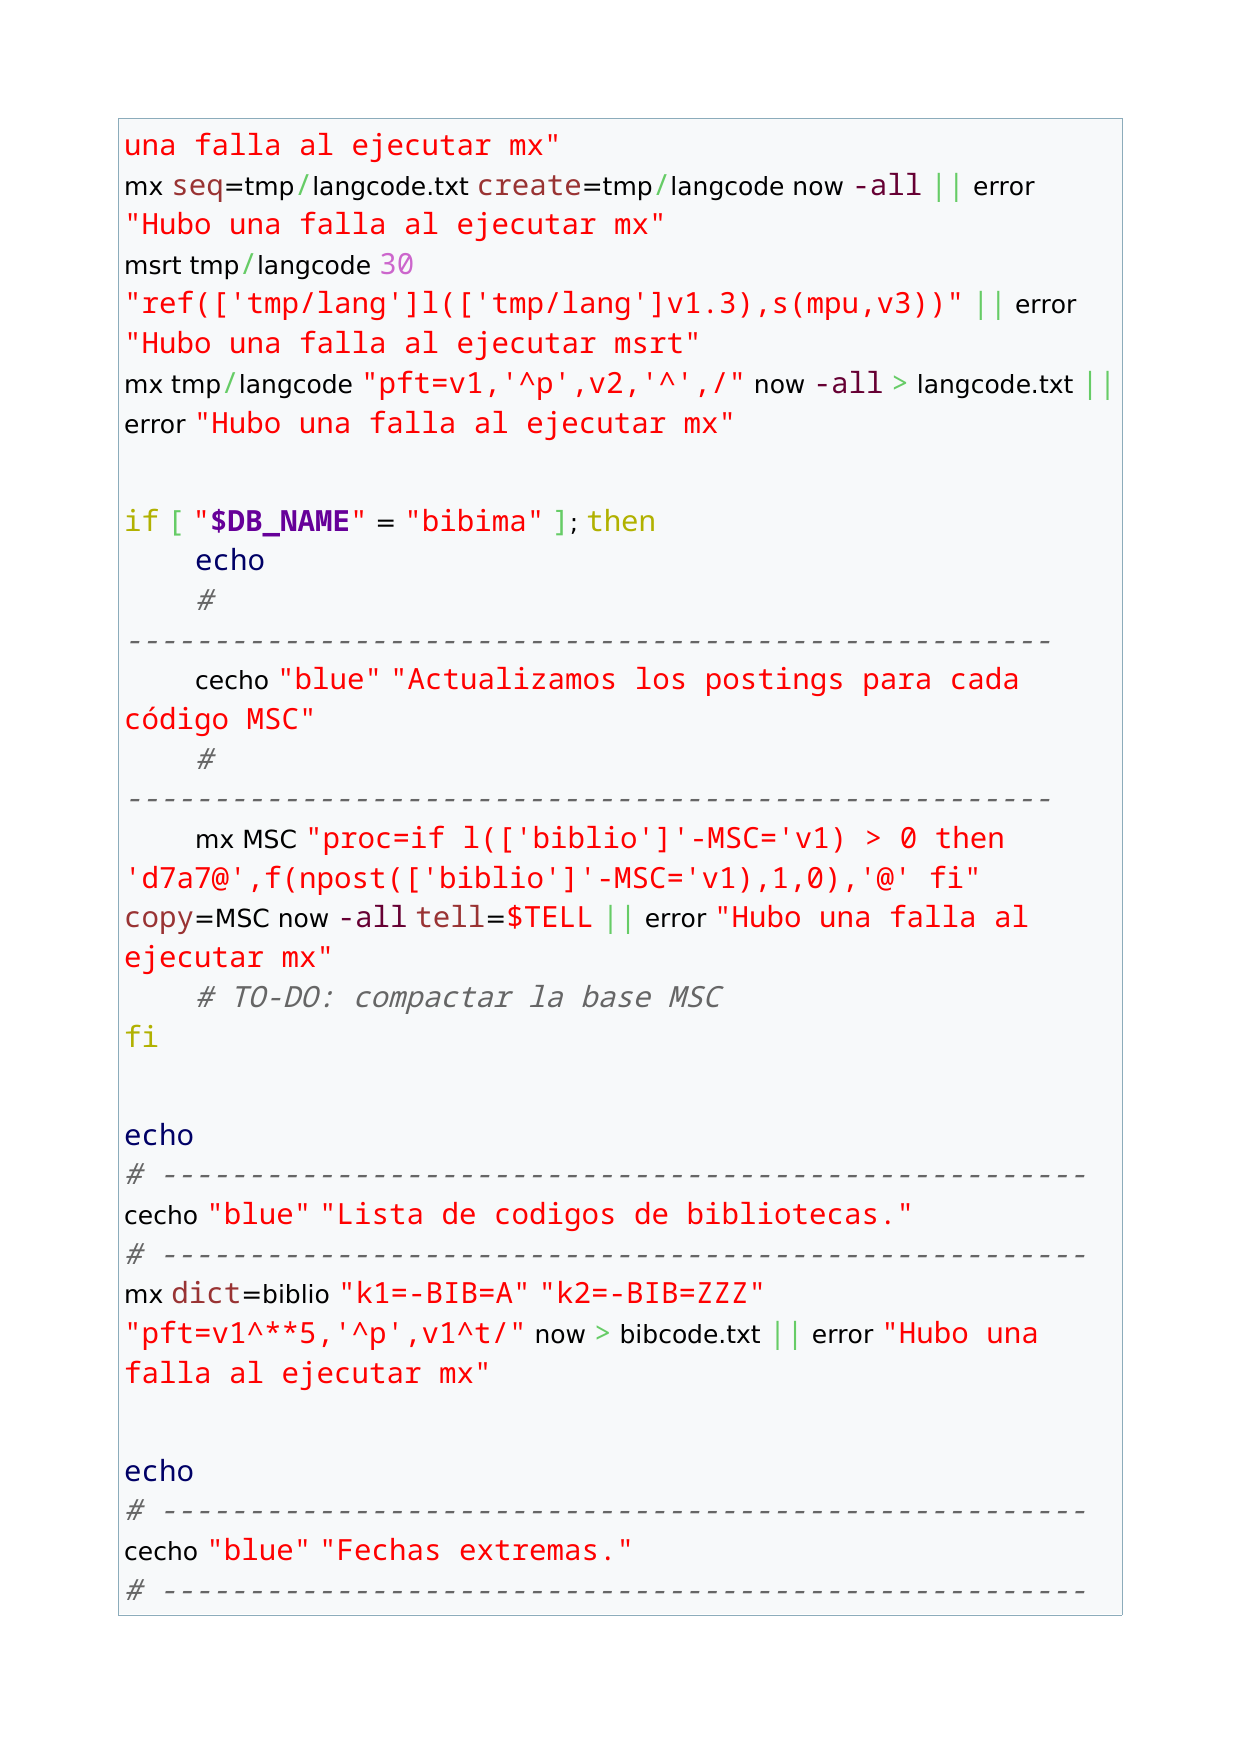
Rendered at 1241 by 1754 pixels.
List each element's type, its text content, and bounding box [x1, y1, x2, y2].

table_header una falla al ejecutar mx" mx seq=tmp/langcode.txt create=tmp/langcode now -all || error "Hubo una falla al ejecutar mx" msrt tmp/langcode 30 "ref(['tmp/lang']l(['tmp/lang']v1.3),s(mpu,v3))" || error "Hubo una falla al ejecutar msrt" mx tmp/langcode "pft=v1,'^p',v2,'^',/" now -all > langcode.txt || error "Hubo una falla al ejecutar mx" if [ "$DB_NAME" = "bibima" ]; then echo # ----------------------------------------------------- cecho "blue" "Actualizamos los postings para cada código MSC" # ----------------------------------------------------- mx MSC "proc=if l(['biblio']'-MSC='v1) > 0 then 'd7a7@',f(npost(['biblio']'-MSC='v1),1,0),'@' fi" copy=MSC now -all tell=$TELL || error "Hubo una falla al ejecutar mx" # TO-DO: compactar la base MSC fi echo # ----------------------------------------------------- cecho "blue" "Lista de codigos de bibliotecas." # ----------------------------------------------------- mx dict=biblio "k1=-BIB=A" "k2=-BIB=ZZZ" "pft=v1^**5,'^p',v1^t/" now > bibcode.txt || error "Hubo una falla al ejecutar mx" echo # ----------------------------------------------------- cecho "blue" "Fechas extremas." # [119, 119, 1122, 1614]
